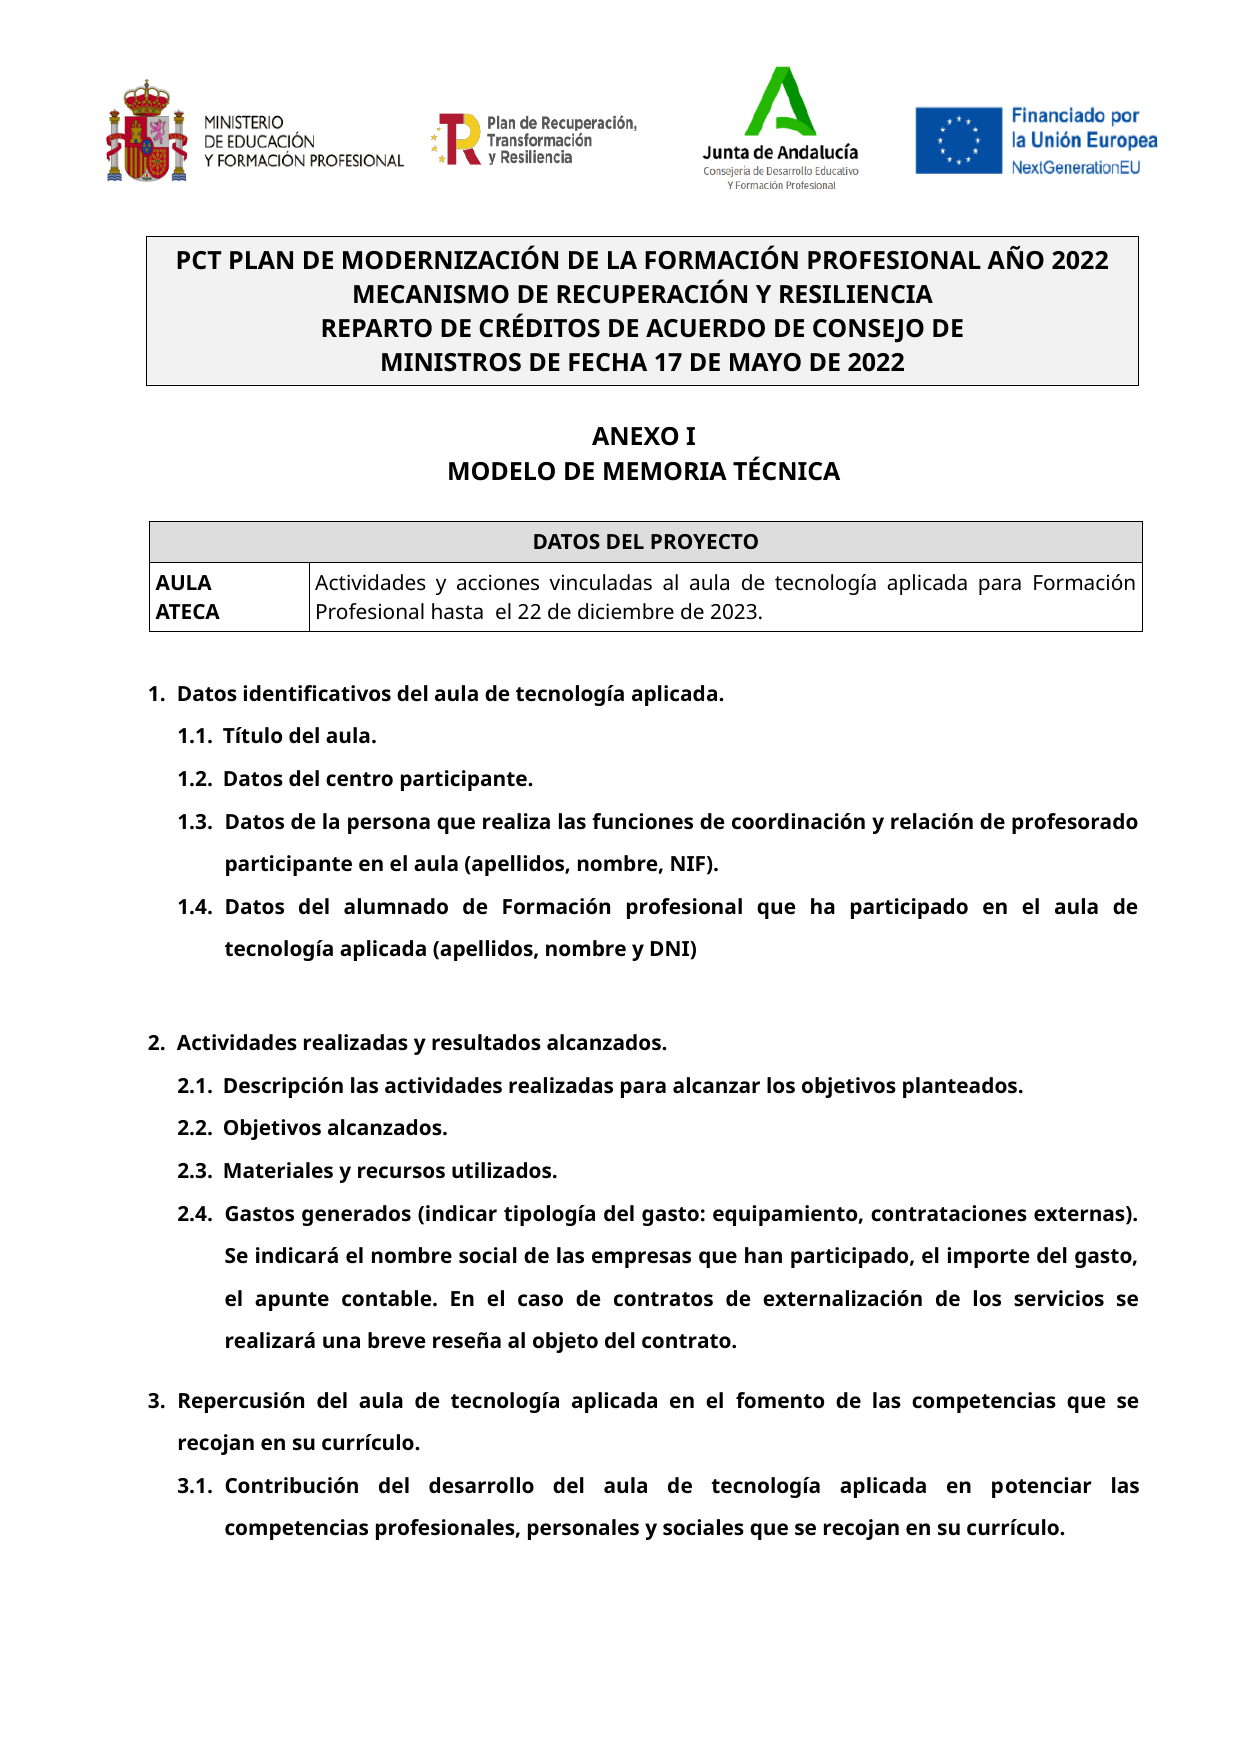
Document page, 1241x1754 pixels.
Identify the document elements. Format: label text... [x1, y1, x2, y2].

text 2. Actividades realizadas y resultados alcanzados. [148, 1028, 1140, 1057]
table_header PCT PLAN DE MODERNIZACIÓN DE LA FORMACIÓN PROFESIONAL AÑO 2022 MECANISMO DE RECUPERACIÓN Y RESILIENCIA REPARTO DE CRÉDITOS DE ACUERDO DE CONSEJO DE MINISTROS DE FECHA 17 DE MAYO DE 2022 [147, 237, 1138, 384]
text 2.1. Descripción las actividades realizadas para alcanzar los objetivos planteados. [177, 1071, 1140, 1099]
text 3.1. Contribución del desarrollo del aula de tecnología aplicada en potenciar las competencias profesionales, personales y sociales que se recojan en su currículo. [177, 1471, 1140, 1542]
text 3. Repercusión del aula de tecnología aplicada en el fomento de las competencias que se recojan en su currículo. [148, 1386, 1140, 1457]
text ANEXO I [148, 419, 1140, 453]
text 1.3. Datos de la persona que realiza las funciones de coordinación y relación de profesorado participante en el aula (apellidos, nombre, NIF). [177, 807, 1140, 878]
picture [80, 46, 1185, 216]
text 1.2. Datos del centro participante. [177, 764, 1140, 793]
text 1.4. Datos del alumnado de Formación profesional que ha participado en el aula de tecnología aplicada (apellidos, nombre y DNI) [177, 892, 1140, 963]
text 2.2. Objetivos alcanzados. [177, 1113, 1140, 1142]
text 2.3. Materiales y recursos utilizados. [177, 1156, 1140, 1184]
text MODELO DE MEMORIA TÉCNICA [148, 453, 1140, 487]
table_cell Actividades y acciones vinculadas al aula de tecnología aplicada para Formación Profesional hasta el 22 de diciembre de 2023. [310, 563, 1142, 631]
table_cell AULA ATECA [150, 563, 309, 631]
text 2.4. Gastos generados (indicar tipología del gasto: equipamiento, contrataciones externas). Se indicará el nombre social de las empresas que han participado, el importe del gasto, el apunte contable. En el caso de contratos de externalización de los servicios se realizará una breve reseña al objeto del contrato. [177, 1199, 1140, 1355]
text 1.1. Título del aula. [177, 722, 1140, 750]
table_header DATOS DEL PROYECTO [150, 522, 1142, 562]
text 1. Datos identificativos del aula de tecnología aplicada. [148, 679, 1140, 707]
